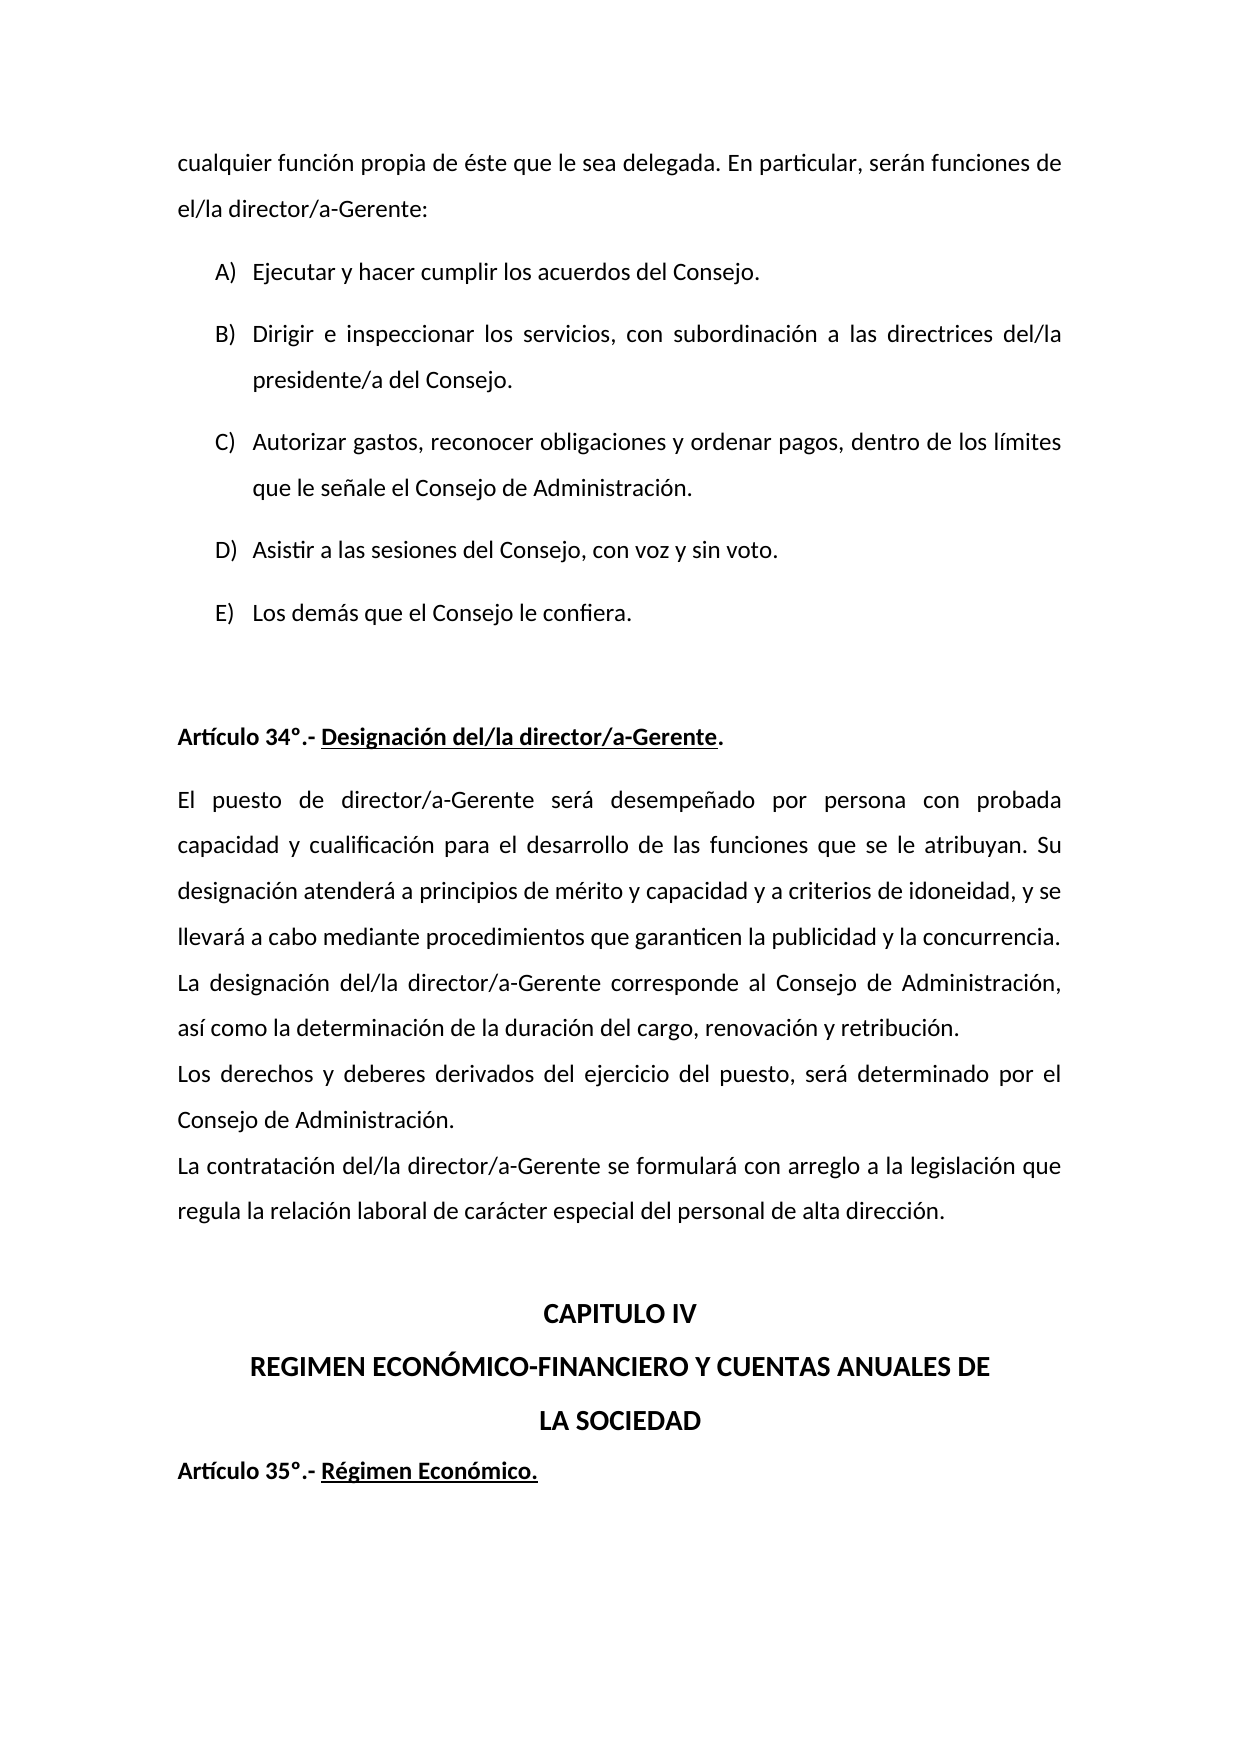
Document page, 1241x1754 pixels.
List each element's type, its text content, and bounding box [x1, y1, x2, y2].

text La designación del/la director/a-Gerente corresponde al Consejo de Administración, así como la determinación de la duración del cargo, renovación y retribución. [177, 967, 1063, 1043]
text Los derechos y deberes derivados del ejercicio del puesto, será determinado por el Consejo de Administración. [177, 1058, 1063, 1134]
list Dirigir e inspeccionar los servicios, con subordinación a las directrices del/la presidente/a del Consejo. [215, 318, 1063, 394]
text Artículo 35º.- Régimen Económico. [177, 1455, 1063, 1486]
list Los demás que el Consejo le confiera. [215, 597, 1063, 627]
text CAPITULO IV [177, 1295, 1063, 1330]
text LA SOCIEDAD [177, 1402, 1063, 1437]
text Artículo 34º.- Designación del/la director/a-Gerente. [177, 722, 1063, 752]
list Ejecutar y hacer cumplir los acuerdos del Consejo. [215, 256, 1063, 286]
list Asistir a las sesiones del Consejo, con voz y sin voto. [215, 534, 1063, 565]
list Autorizar gastos, reconocer obligaciones y ordenar pagos, dentro de los límites que le señale el Consejo de Administración. [215, 426, 1063, 502]
text El puesto de director/a-Gerente será desempeñado por persona con probada capacidad y cualificación para el desarrollo de las funciones que se le atribuyan. Su designación atenderá a principios de mérito y capacidad y a criterios de idoneidad, y se llevará a cabo mediante procedimientos que garanticen la publicidad y la concurrencia. [177, 784, 1063, 952]
text La contratación del/la director/a-Gerente se formulará con arreglo a la legislación que regula la relación laboral de carácter especial del personal de alta dirección. [177, 1150, 1063, 1226]
text REGIMEN ECONÓMICO-FINANCIERO Y CUENTAS ANUALES DE [177, 1348, 1063, 1384]
text cualquier función propia de éste que le sea delegada. En particular, serán funciones de el/la director/a-Gerente: [177, 148, 1063, 224]
